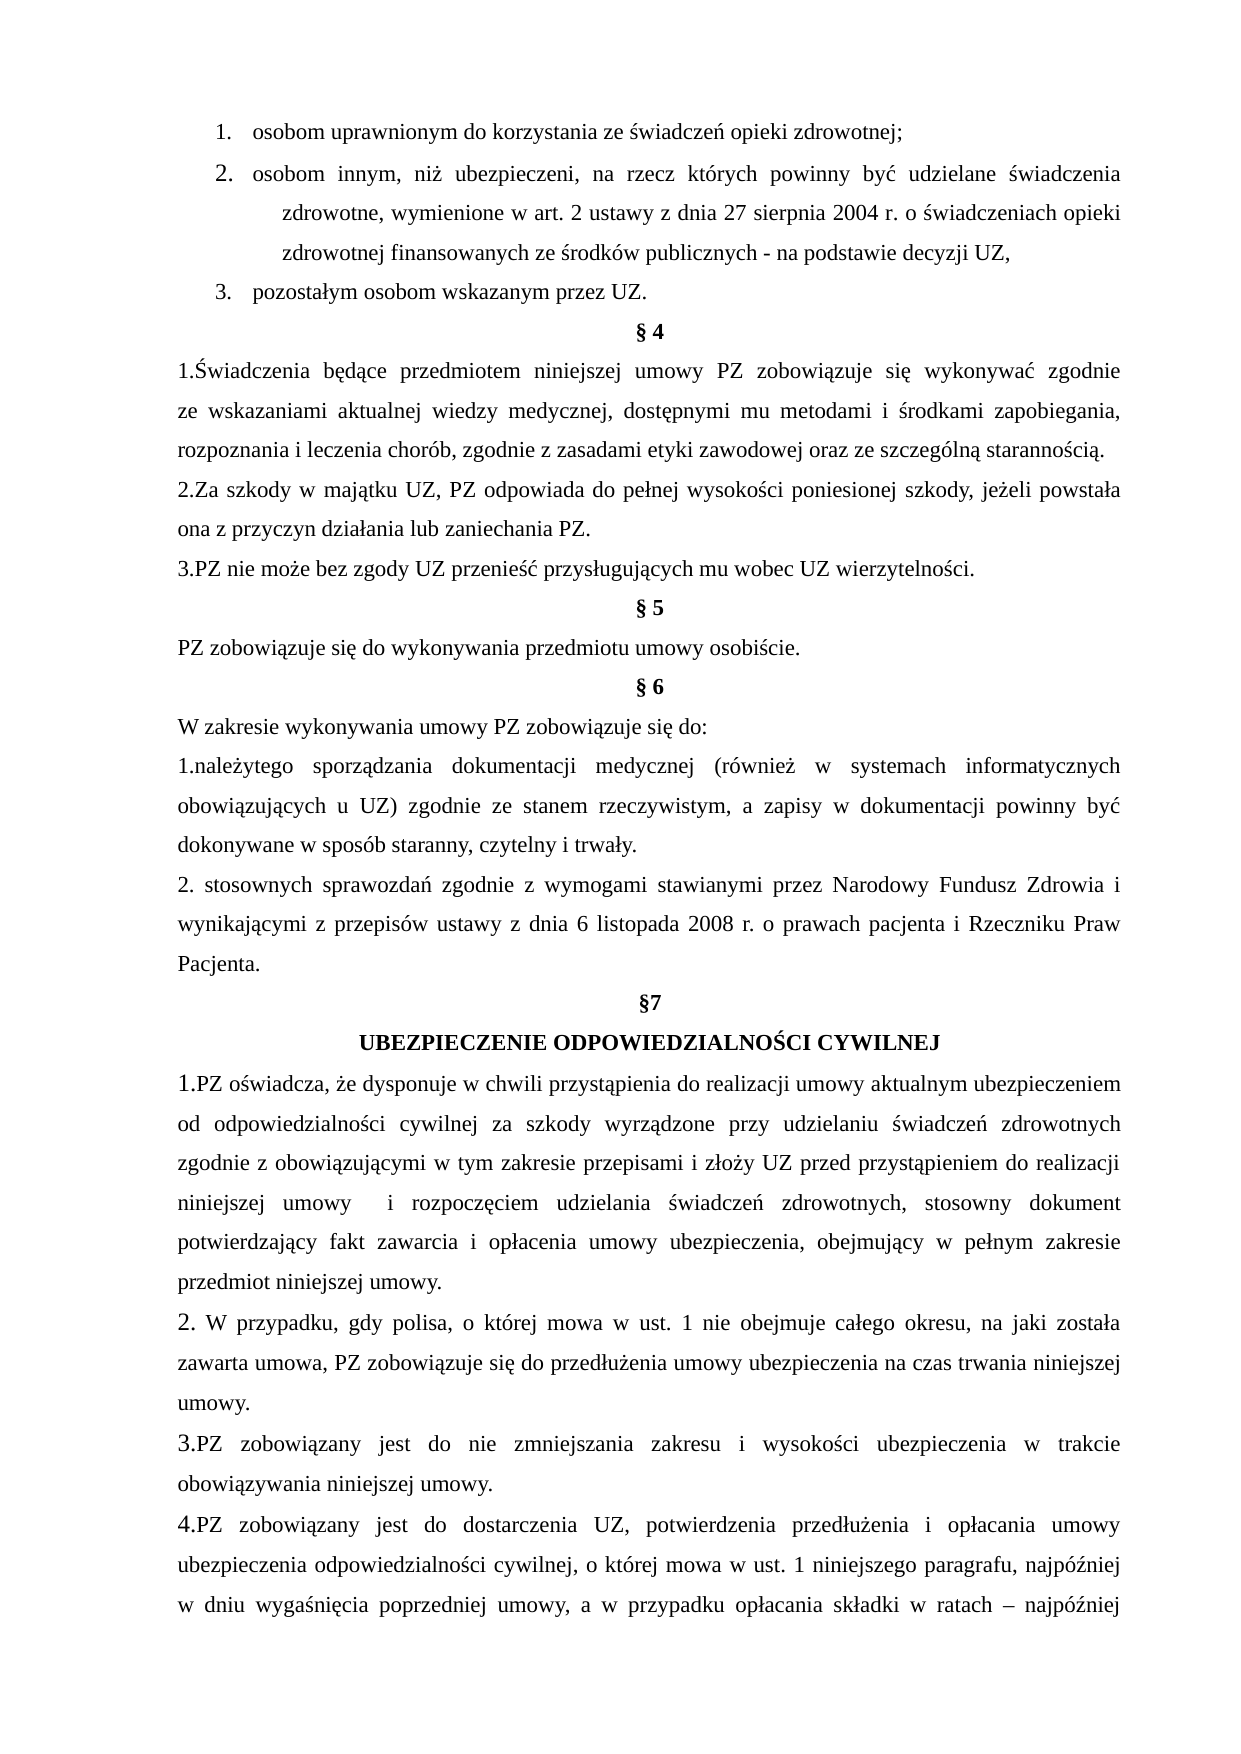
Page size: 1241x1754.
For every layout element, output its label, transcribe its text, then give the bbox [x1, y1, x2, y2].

list stosownych sprawozdań zgodnie z wymogami stawianymi przez Narodowy Fundusz Zdrowia i wynikającymi z przepisów ustawy z dnia 6 listopada 2008 r. o prawach pacjenta i Rzeczniku Praw Pacjenta. [177, 871, 1122, 976]
list pozostałym osobom wskazanym przez UZ. [215, 278, 1122, 305]
list należytego sporządzania dokumentacji medycznej (również w systemach informatycznych obowiązujących u UZ) zgodnie ze stanem rzeczywistym, a zapisy w dokumentacji powinny być dokonywane w sposób staranny, czytelny i trwały. [177, 752, 1122, 857]
list osobom uprawnionym do korzystania ze świadczeń opieki zdrowotnej; [215, 118, 1122, 144]
text § 6 [177, 673, 1122, 699]
text §7 [177, 989, 1122, 1015]
text W zakresie wykonywania umowy PZ zobowiązuje się do: [177, 713, 1122, 739]
list PZ oświadcza, że dysponuje w chwili przystąpienia do realizacji umowy aktualnym ubezpieczeniem od odpowiedzialności cywilnej za szkody wyrządzone przy udzielaniu świadczeń zdrowotnych zgodnie z obowiązującymi w tym zakresie przepisami i złoży UZ przed przystąpieniem do realizacji niniejszej umowy i rozpoczęciem udzielania świadczeń zdrowotnych, stosowny dokument potwierdzający fakt zawarcia i opłacenia umowy ubezpieczenia, obejmujący w pełnym zakresie przedmiot niniejszej umowy. [177, 1068, 1122, 1294]
list osobom innym, niż ubezpieczeni, na rzecz których powinny być udzielane świadczenia zdrowotne, wymienione w art. 2 ustawy z dnia 27 sierpnia 2004 r. o świadczeniach opieki zdrowotnej finansowanych ze środków publicznych - na podstawie decyzji UZ, [215, 158, 1122, 265]
list Za szkody w majątku UZ, PZ odpowiada do pełnej wysokości poniesionej szkody, jeżeli powstała ona z przyczyn działania lub zaniechania PZ. [177, 476, 1122, 542]
list W przypadku, gdy polisa, o której mowa w ust. 1 nie obejmuje całego okresu, na jaki została zawarta umowa, PZ zobowiązuje się do przedłużenia umowy ubezpieczenia na czas trwania niniejszej umowy. [177, 1307, 1122, 1415]
list PZ zobowiązany jest do dostarczenia UZ, potwierdzenia przedłużenia i opłacania umowy ubezpieczenia odpowiedzialności cywilnej, o której mowa w ust. 1 niniejszego paragrafu, najpóźniej w dniu wygaśnięcia poprzedniej umowy, a w przypadku opłacania składki w ratach – najpóźniej [177, 1509, 1122, 1617]
list PZ nie może bez zgody UZ przenieść przysługujących mu wobec UZ wierzytelności. [177, 555, 1122, 581]
text UBEZPIECZENIE ODPOWIEDZIALNOŚCI CYWILNEJ [177, 1028, 1122, 1055]
list Świadczenia będące przedmiotem niniejszej umowy PZ zobowiązuje się wykonywać zgodnie ze wskazaniami aktualnej wiedzy medycznej, dostępnymi mu metodami i środkami zapobiegania, rozpoznania i leczenia chorób, zgodnie z zasadami etyki zawodowej oraz ze szczególną starannością. [177, 357, 1122, 463]
list PZ zobowiązany jest do nie zmniejszania zakresu i wysokości ubezpieczenia w trakcie obowiązywania niniejszej umowy. [177, 1428, 1122, 1496]
text § 4 [177, 318, 1122, 344]
text PZ zobowiązuje się do wykonywania przedmiotu umowy osobiście. [177, 634, 1122, 660]
text § 5 [177, 594, 1122, 621]
